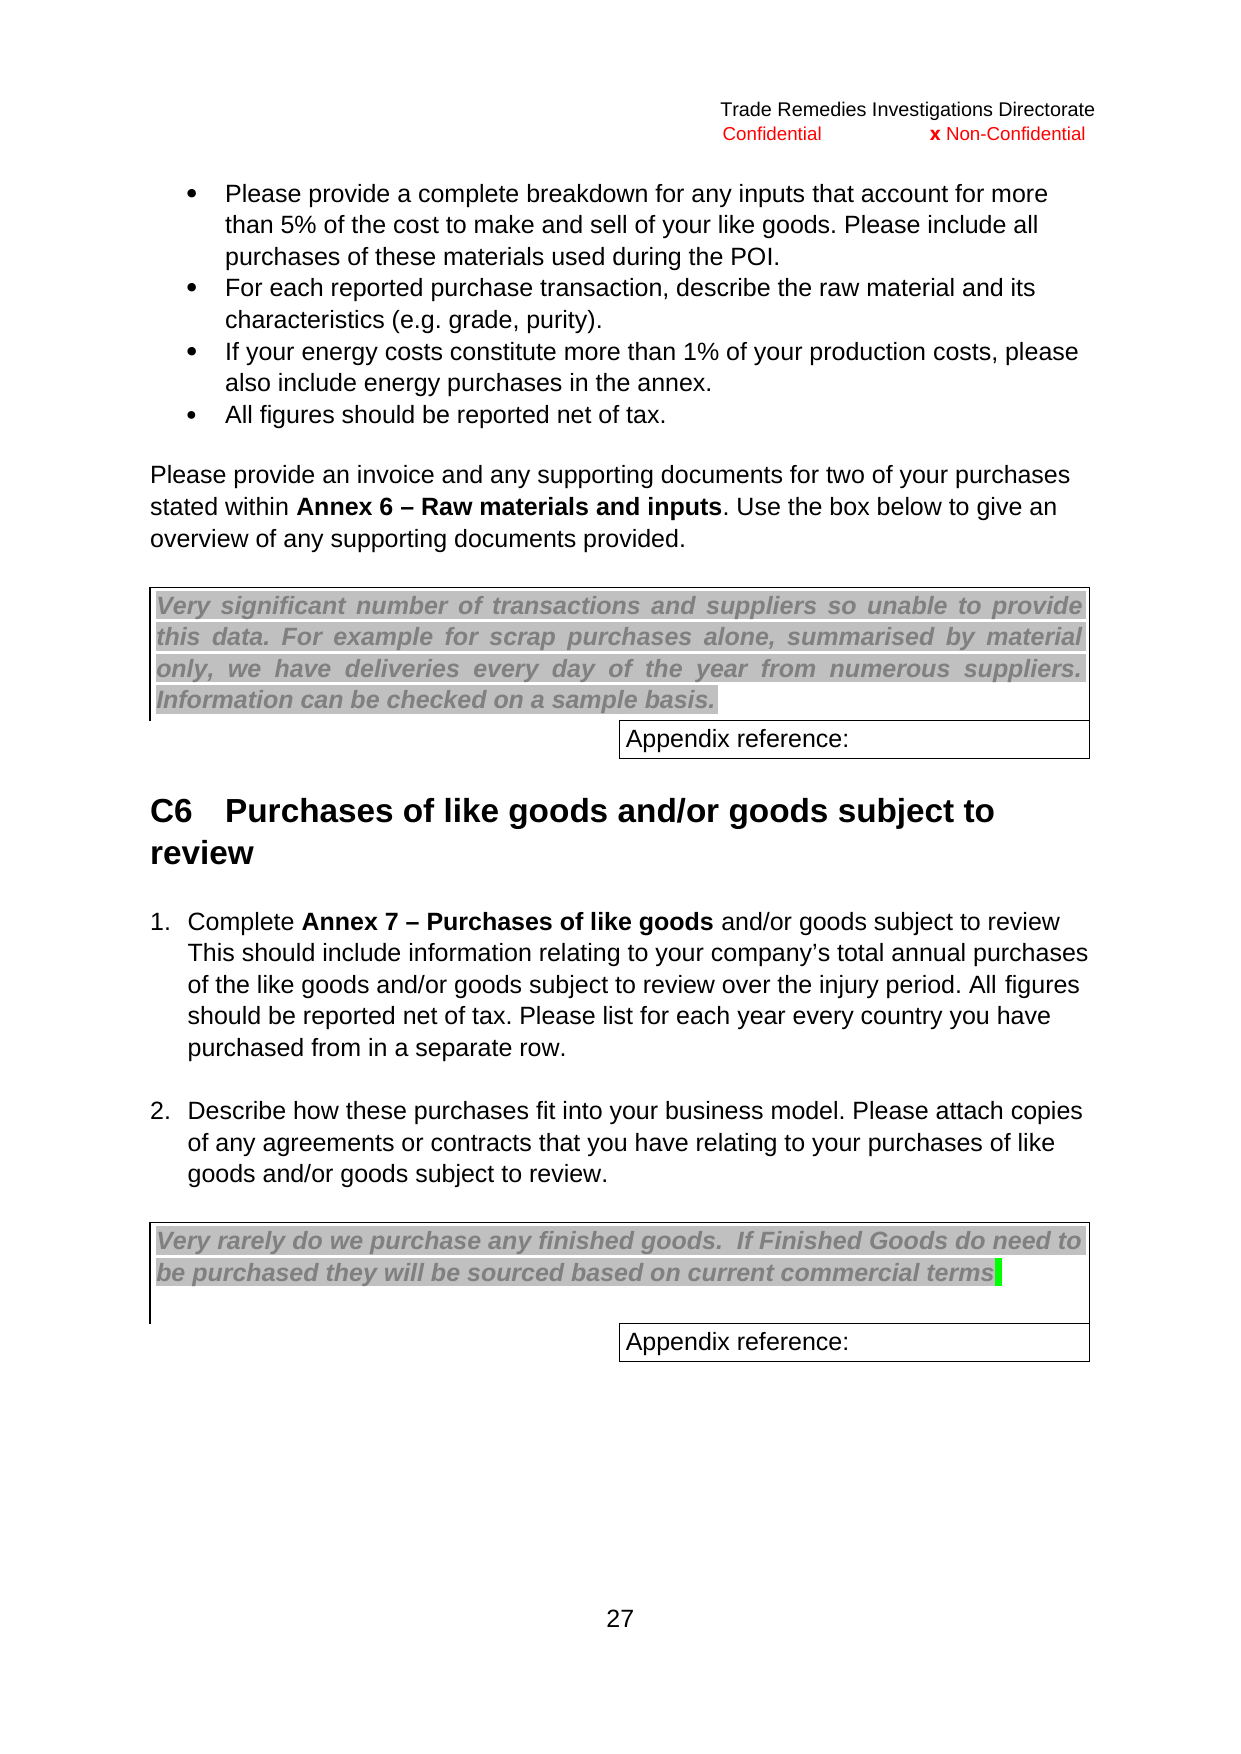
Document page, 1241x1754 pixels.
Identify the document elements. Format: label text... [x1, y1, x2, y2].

table_header Very significant number of transactions and suppliers so unable to provide this data. For example for scrap purchases alone, summarised by material only, we have deliveries every day of the year from numerous suppliers. Information can be checked on a sample basis. [151, 588, 1089, 719]
list Complete Annex 7 – Purchases of like goods and/or goods subject to review This should include information relating to your company’s total annual purchases of the like goods and/or goods subject to review over the injury period. All figures should be reported net of tax. Please list for each year every country you have purchased from in a separate row. [150, 907, 1090, 1062]
list Please provide a complete breakdown for any inputs that account for more than 5% of the cost to make and sell of your like goods. Please include all purchases of these materials used during the POI. [187, 179, 1090, 271]
list For each reported purchase transaction, describe the raw material and its characteristics (e.g. grade, purity). [187, 273, 1090, 334]
text Please provide an invoice and any supporting documents for two of your purchases stated within Annex 6 – Raw materials and inputs. Use the box below to give an overview of any supporting documents provided. [150, 460, 1090, 552]
list Describe how these purchases fit into your business model. Please attach copies of any agreements or contracts that you have relating to your purchases of like goods and/or goods subject to review. [150, 1096, 1090, 1188]
list All figures should be reported net of tax. [187, 400, 1090, 429]
list If your energy costs constitute more than 1% of your production costs, please also include energy purchases in the annex. [187, 337, 1090, 397]
table_header Very rarely do we purchase any finished goods. If Finished Goods do need to be purchased they will be sourced based on current commercial terms [151, 1223, 1089, 1323]
table_cell Appendix reference: [620, 721, 1089, 758]
table_cell [150, 721, 619, 758]
table_cell Appendix reference: [620, 1324, 1089, 1361]
subtitle C6 Purchases of like goods and/or goods subject to review [150, 791, 1090, 871]
table_cell [150, 1324, 619, 1361]
